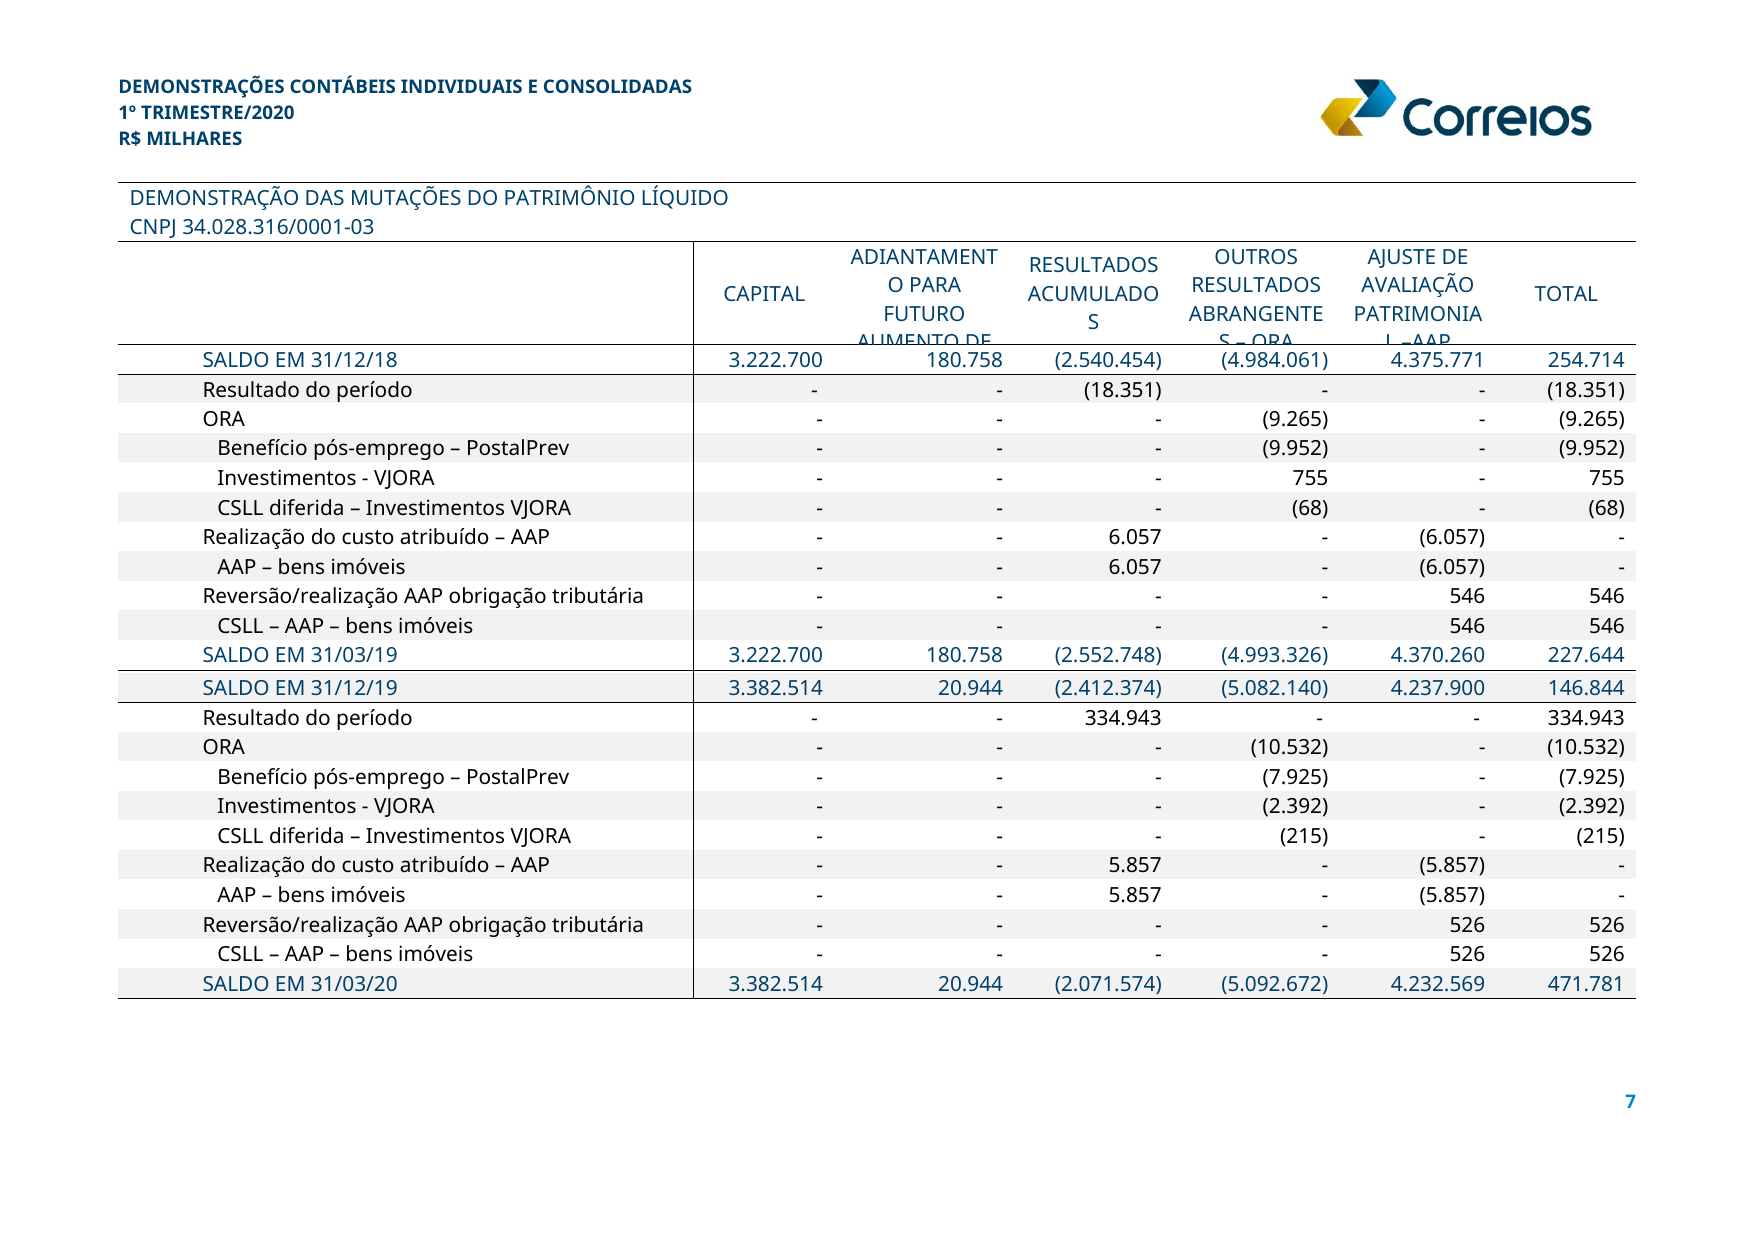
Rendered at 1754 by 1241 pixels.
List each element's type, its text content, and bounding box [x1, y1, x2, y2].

table_cell [118, 939, 191, 968]
table_cell - [1339, 403, 1496, 433]
table_cell [118, 999, 191, 1027]
table_cell (5.092.672) [1173, 968, 1339, 998]
table_cell (2.071.574) [1014, 968, 1173, 998]
table_cell (7.925) [1173, 761, 1339, 791]
table_cell - [1173, 522, 1339, 551]
table_cell - [694, 403, 834, 433]
table_cell 526 [1496, 939, 1636, 968]
table_cell 3.222.700 [694, 640, 834, 669]
table_cell - [834, 522, 1014, 551]
table_cell [118, 909, 191, 939]
table_cell Benefício pós-emprego – PostalPrev [191, 761, 693, 791]
table_cell 334.943 [1014, 703, 1173, 732]
table_cell (68) [1173, 492, 1339, 522]
table_cell - [694, 939, 834, 968]
table_cell (6.057) [1339, 551, 1496, 581]
table_cell - [1014, 463, 1173, 492]
table_cell (4.984.061) [1173, 345, 1339, 374]
table_cell - [834, 791, 1014, 820]
table_cell (18.351) [1496, 375, 1636, 403]
table_cell - [834, 732, 1014, 761]
table_cell [118, 522, 191, 551]
table_cell 254.714 [1496, 345, 1636, 374]
table_cell (9.952) [1496, 433, 1636, 462]
table_cell ADIANTAMENTO PARA FUTURO AUMENTO DE CAPITAL - AFAC [834, 242, 1014, 344]
table_cell [118, 345, 191, 374]
table_cell [118, 673, 191, 702]
table_cell - [694, 909, 834, 939]
table_cell (2.392) [1173, 791, 1339, 820]
table_cell - [1014, 909, 1173, 939]
table_cell 526 [1496, 909, 1636, 939]
table_cell - [694, 581, 834, 610]
table_cell Investimentos - VJORA [191, 463, 693, 492]
table_cell [118, 820, 191, 850]
table_cell [118, 242, 191, 344]
table_cell SALDO EM 31/12/18 [191, 345, 693, 374]
table_cell - [694, 880, 834, 909]
table_cell [834, 999, 1014, 1027]
table_cell - [834, 492, 1014, 522]
table_cell (215) [1173, 820, 1339, 850]
table_cell - [834, 433, 1014, 462]
table_cell (10.532) [1496, 732, 1636, 761]
table_cell 755 [1173, 463, 1339, 492]
table_cell 5.857 [1014, 880, 1173, 909]
table_cell 546 [1496, 581, 1636, 610]
table_cell - [1339, 703, 1496, 732]
table_cell (9.265) [1173, 403, 1339, 433]
table_cell - [834, 551, 1014, 581]
table_cell CSLL – AAP – bens imóveis [191, 939, 693, 968]
table_cell SALDO EM 31/03/19 [191, 640, 693, 669]
table_cell [118, 581, 191, 610]
table_cell Reversão/realização AAP obrigação tributária [191, 581, 693, 610]
table_cell (5.857) [1339, 850, 1496, 879]
table_cell - [694, 732, 834, 761]
table_cell - [1014, 820, 1173, 850]
table_cell - [1496, 551, 1636, 581]
table_cell 4.232.569 [1339, 968, 1496, 998]
table_cell [1339, 999, 1496, 1027]
table_cell 20.944 [834, 673, 1014, 702]
table_cell 4.375.771 [1339, 345, 1496, 374]
table_cell 227.644 [1496, 640, 1636, 669]
table_cell ORA [191, 732, 693, 761]
table_cell 180.758 [834, 345, 1014, 374]
table_cell - [1496, 850, 1636, 879]
table_cell CSLL diferida – Investimentos VJORA [191, 820, 693, 850]
table_cell CSLL – AAP – bens imóveis [191, 610, 693, 640]
table_cell [1173, 999, 1339, 1027]
table_cell - [1496, 880, 1636, 909]
table_cell [191, 999, 694, 1027]
table_cell 4.370.260 [1339, 640, 1496, 669]
table_cell - [1014, 791, 1173, 820]
table_cell - [834, 610, 1014, 640]
table_cell (4.993.326) [1173, 640, 1339, 669]
table_cell TOTAL [1496, 242, 1636, 344]
table_cell - [834, 463, 1014, 492]
table_cell - [1339, 820, 1496, 850]
table_cell - [1173, 909, 1339, 939]
table_cell - [1173, 375, 1339, 403]
table_cell (5.082.140) [1173, 673, 1339, 702]
table_cell - [834, 939, 1014, 968]
table_cell - [1014, 403, 1173, 433]
table_cell [118, 433, 191, 462]
table_cell [118, 403, 191, 433]
table_cell AJUSTE DE AVALIAÇÃO PATRIMONIAL –AAP [1339, 242, 1496, 344]
table_cell - [1014, 761, 1173, 791]
table_cell 180.758 [834, 640, 1014, 669]
table_header DEMONSTRAÇÃO DAS MUTAÇÕES DO PATRIMÔNIO LÍQUIDO [118, 183, 1636, 211]
table_cell - [694, 610, 834, 640]
table_cell [118, 968, 191, 998]
table_cell Realização do custo atribuído – AAP [191, 522, 693, 551]
table_cell (9.952) [1173, 433, 1339, 462]
table_cell - [1339, 463, 1496, 492]
table_cell - [694, 551, 834, 581]
table_cell 4.237.900 [1339, 673, 1496, 702]
table_cell 6.057 [1014, 551, 1173, 581]
table_cell - [1014, 433, 1173, 462]
table_cell - [834, 820, 1014, 850]
table_cell - [834, 403, 1014, 433]
table_cell 334.943 [1496, 703, 1636, 732]
table_cell - [694, 791, 834, 820]
table_cell - [1173, 581, 1339, 610]
table_cell (10.532) [1173, 732, 1339, 761]
table_cell - [834, 880, 1014, 909]
table_cell - [694, 375, 834, 403]
table_cell CSLL diferida – Investimentos VJORA [191, 492, 693, 522]
table_cell - [1173, 703, 1339, 732]
table_cell Reversão/realização AAP obrigação tributária [191, 909, 693, 939]
table_cell - [834, 375, 1014, 403]
table_cell 3.222.700 [694, 345, 834, 374]
table_cell - [1339, 791, 1496, 820]
table_cell - [694, 820, 834, 850]
table_cell - [1014, 581, 1173, 610]
table_cell - [694, 522, 834, 551]
table_cell - [1496, 522, 1636, 551]
table_cell [118, 610, 191, 640]
table_cell - [1173, 880, 1339, 909]
table_cell - [694, 761, 834, 791]
table_cell ORA [191, 403, 693, 433]
table_cell - [694, 433, 834, 462]
table_cell - [1339, 433, 1496, 462]
table_cell - [1014, 732, 1173, 761]
table_cell 471.781 [1496, 968, 1636, 998]
table_cell - [834, 909, 1014, 939]
table_cell [118, 850, 191, 879]
table_cell - [694, 492, 834, 522]
table_cell [118, 463, 191, 492]
table_cell (6.057) [1339, 522, 1496, 551]
table_cell [1014, 999, 1173, 1027]
table_cell (2.540.454) [1014, 345, 1173, 374]
table_cell [118, 791, 191, 820]
table_cell Resultado do período [191, 703, 693, 732]
table_cell [1496, 999, 1636, 1027]
table_cell SALDO EM 31/12/19 [191, 673, 693, 702]
table_cell AAP – bens imóveis [191, 880, 693, 909]
table_cell OUTROS RESULTADOS ABRANGENTES – ORA [1173, 242, 1339, 344]
table_cell - [1339, 375, 1496, 403]
table_cell Investimentos - VJORA [191, 791, 693, 820]
table_cell [118, 551, 191, 581]
table_cell 546 [1339, 610, 1496, 640]
table_cell 526 [1339, 909, 1496, 939]
table_cell - [1173, 939, 1339, 968]
table_cell 20.944 [834, 968, 1014, 998]
table_cell - [1173, 551, 1339, 581]
table_cell - [1173, 610, 1339, 640]
table_cell Resultado do período [191, 375, 693, 403]
table_cell 3.382.514 [694, 968, 834, 998]
table_cell - [694, 703, 834, 732]
table_cell Realização do custo atribuído – AAP [191, 850, 693, 879]
table_cell - [694, 463, 834, 492]
table_cell 6.057 [1014, 522, 1173, 551]
table_cell - [1014, 492, 1173, 522]
table_cell 526 [1339, 939, 1496, 968]
table_cell - [834, 850, 1014, 879]
table_cell [118, 640, 191, 669]
table_cell 546 [1339, 581, 1496, 610]
table_cell 5.857 [1014, 850, 1173, 879]
table_cell 146.844 [1496, 673, 1636, 702]
table_cell Benefício pós-emprego – PostalPrev [191, 433, 693, 462]
table_cell (215) [1496, 820, 1636, 850]
table_cell (2.412.374) [1014, 673, 1173, 702]
table_cell 3.382.514 [694, 673, 834, 702]
table_cell [694, 999, 834, 1027]
table_cell [191, 242, 693, 344]
table_cell - [1339, 732, 1496, 761]
table_cell - [834, 581, 1014, 610]
table_cell - [1339, 492, 1496, 522]
table_cell (5.857) [1339, 880, 1496, 909]
table_cell AAP – bens imóveis [191, 551, 693, 581]
table_cell RESULTADOS ACUMULADOS [1014, 242, 1173, 344]
table_cell 546 [1496, 610, 1636, 640]
table_cell - [1339, 761, 1496, 791]
table_cell - [834, 761, 1014, 791]
table_cell (9.265) [1496, 403, 1636, 433]
table_cell (18.351) [1014, 375, 1173, 403]
table_cell [118, 880, 191, 909]
table_cell - [1014, 610, 1173, 640]
table_cell (2.552.748) [1014, 640, 1173, 669]
table_cell - [834, 703, 1014, 732]
table_cell - [694, 850, 834, 879]
table_cell [118, 375, 191, 403]
table_cell (68) [1496, 492, 1636, 522]
table_cell - [1173, 850, 1339, 879]
table_cell (7.925) [1496, 761, 1636, 791]
table_cell [118, 732, 191, 761]
table_cell CNPJ 34.028.316/0001-03 [118, 211, 1636, 241]
table_cell CAPITAL [694, 242, 834, 344]
table_cell [118, 761, 191, 791]
table_cell [118, 703, 191, 732]
table_cell 755 [1496, 463, 1636, 492]
table_cell (2.392) [1496, 791, 1636, 820]
table_cell - [1014, 939, 1173, 968]
table_cell SALDO EM 31/03/20 [191, 968, 693, 998]
table_cell [118, 492, 191, 522]
